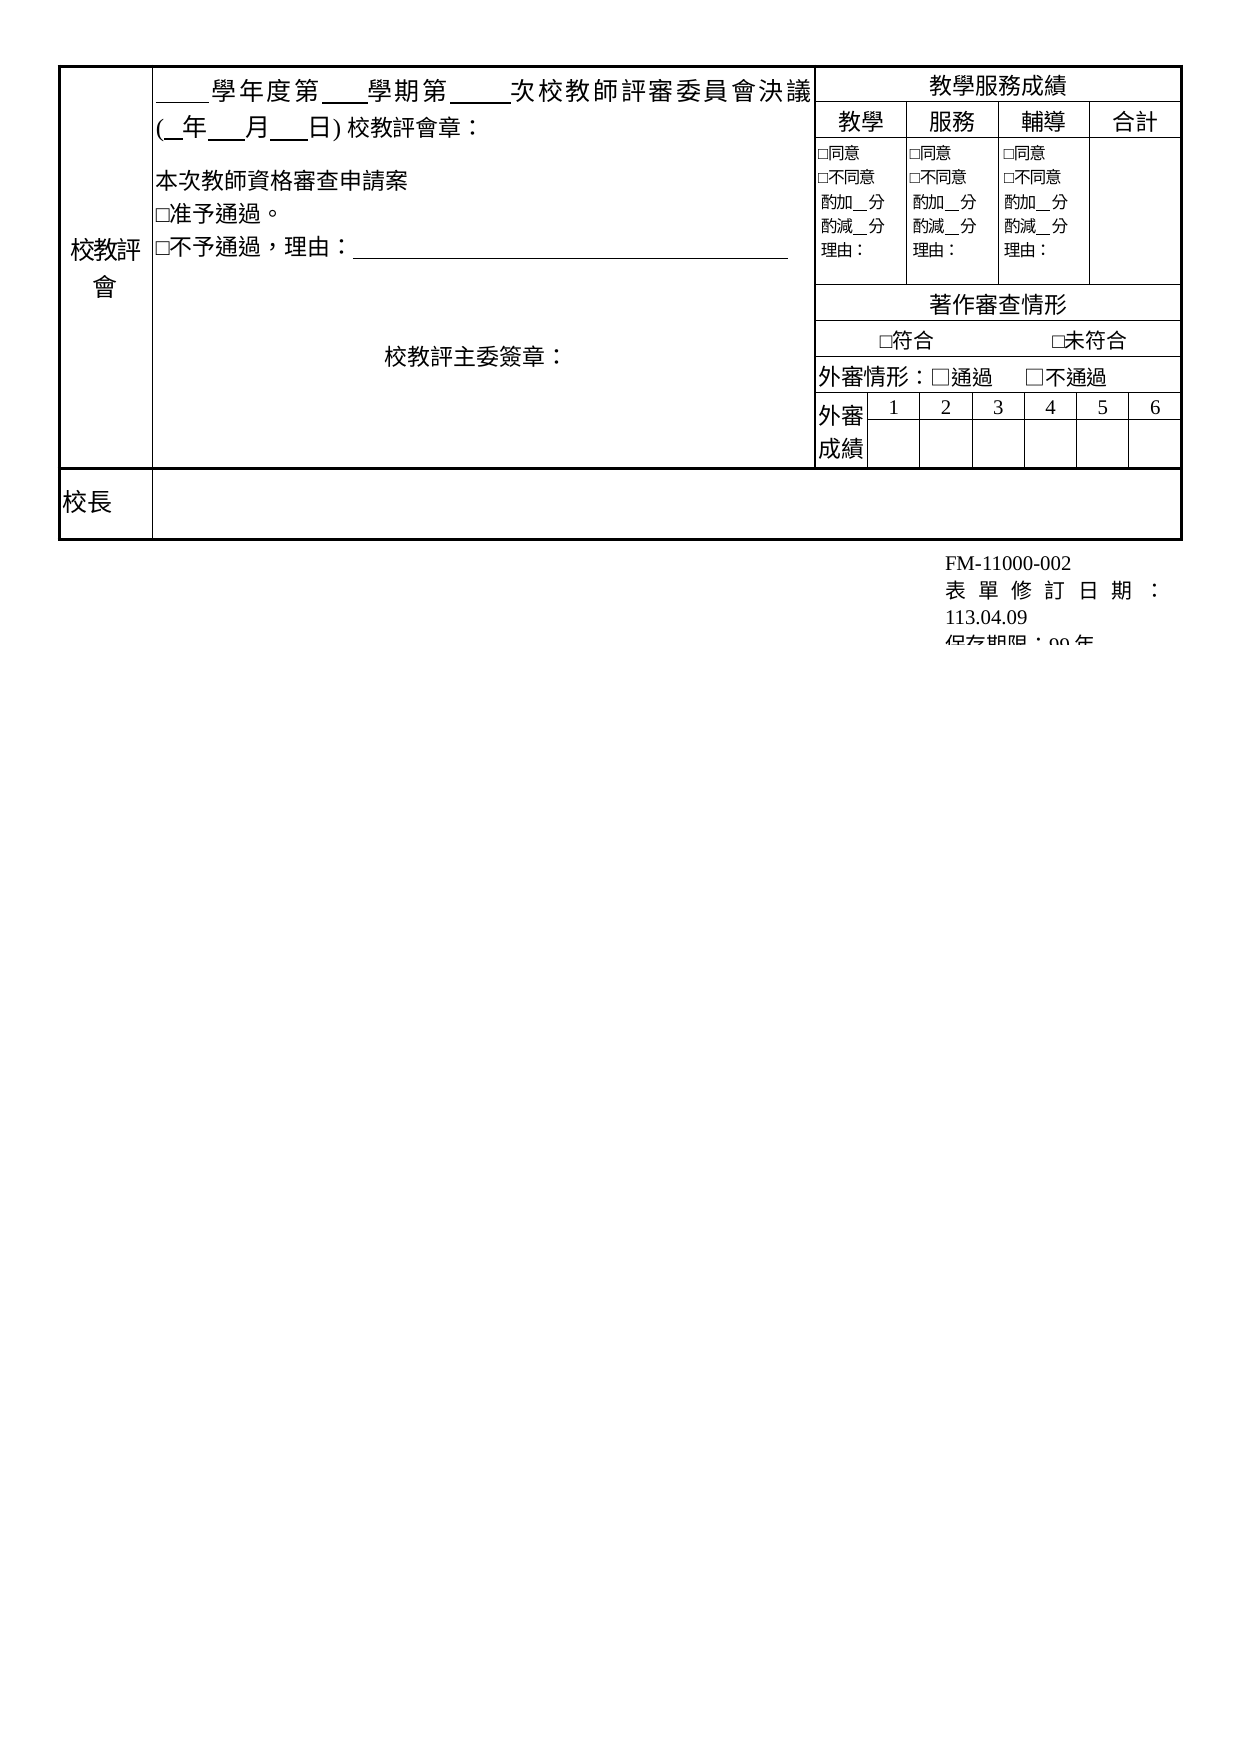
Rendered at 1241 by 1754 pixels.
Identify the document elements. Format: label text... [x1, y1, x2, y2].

table_cell □同意 □不同意 酌加 分 酌減 分 理由： [907, 138, 998, 284]
table_cell 教學服務成績 [816, 68, 1180, 101]
text 保存期限：99年 [945, 629, 1166, 644]
text 表單修訂日期：113.04.09 [945, 574, 1166, 629]
table_cell □符合 [816, 321, 998, 356]
table_cell [153, 470, 1180, 537]
table_cell 校教評會 [61, 68, 152, 467]
table_cell 著作審查情形 [816, 285, 1180, 320]
table_cell 服務 [907, 102, 998, 137]
table_cell 教學 [816, 102, 906, 137]
table_cell 外審成績 [816, 393, 867, 467]
table_cell 6 [1129, 393, 1180, 419]
table_cell 3 [973, 393, 1024, 419]
table_cell 校長 [61, 470, 152, 537]
table_cell □未符合 [998, 321, 1180, 356]
table_cell [920, 420, 972, 467]
table_cell 2 [920, 393, 972, 419]
table_cell 1 [868, 393, 919, 419]
table_cell [1077, 420, 1128, 467]
table_cell □同意 □不同意 酌加 分 酌減 分 理由： [816, 138, 906, 284]
table_cell 合計 [1090, 102, 1180, 137]
table_cell 4 [1025, 393, 1076, 419]
text FM-11000-002 [945, 550, 1166, 574]
table_cell □同意 □不同意 酌加 分 酌減 分 理由： [999, 138, 1089, 284]
table_cell [868, 420, 919, 467]
table_cell 輔導 [999, 102, 1089, 137]
table_cell 外審情形：□通過 □不通過 [816, 357, 1180, 392]
table_cell [1129, 420, 1180, 467]
table_cell [973, 420, 1024, 467]
table_cell 5 [1077, 393, 1128, 419]
table_cell [1025, 420, 1076, 467]
table_cell [1090, 138, 1180, 284]
table_cell 學年度第 學期第 次校教師評審委員會決議 ( 年 月 日) 校教評會章： 本次教師資格審查申請案 □准予通過。 □不予通過，理由： 校教評主委簽章： [153, 68, 814, 467]
